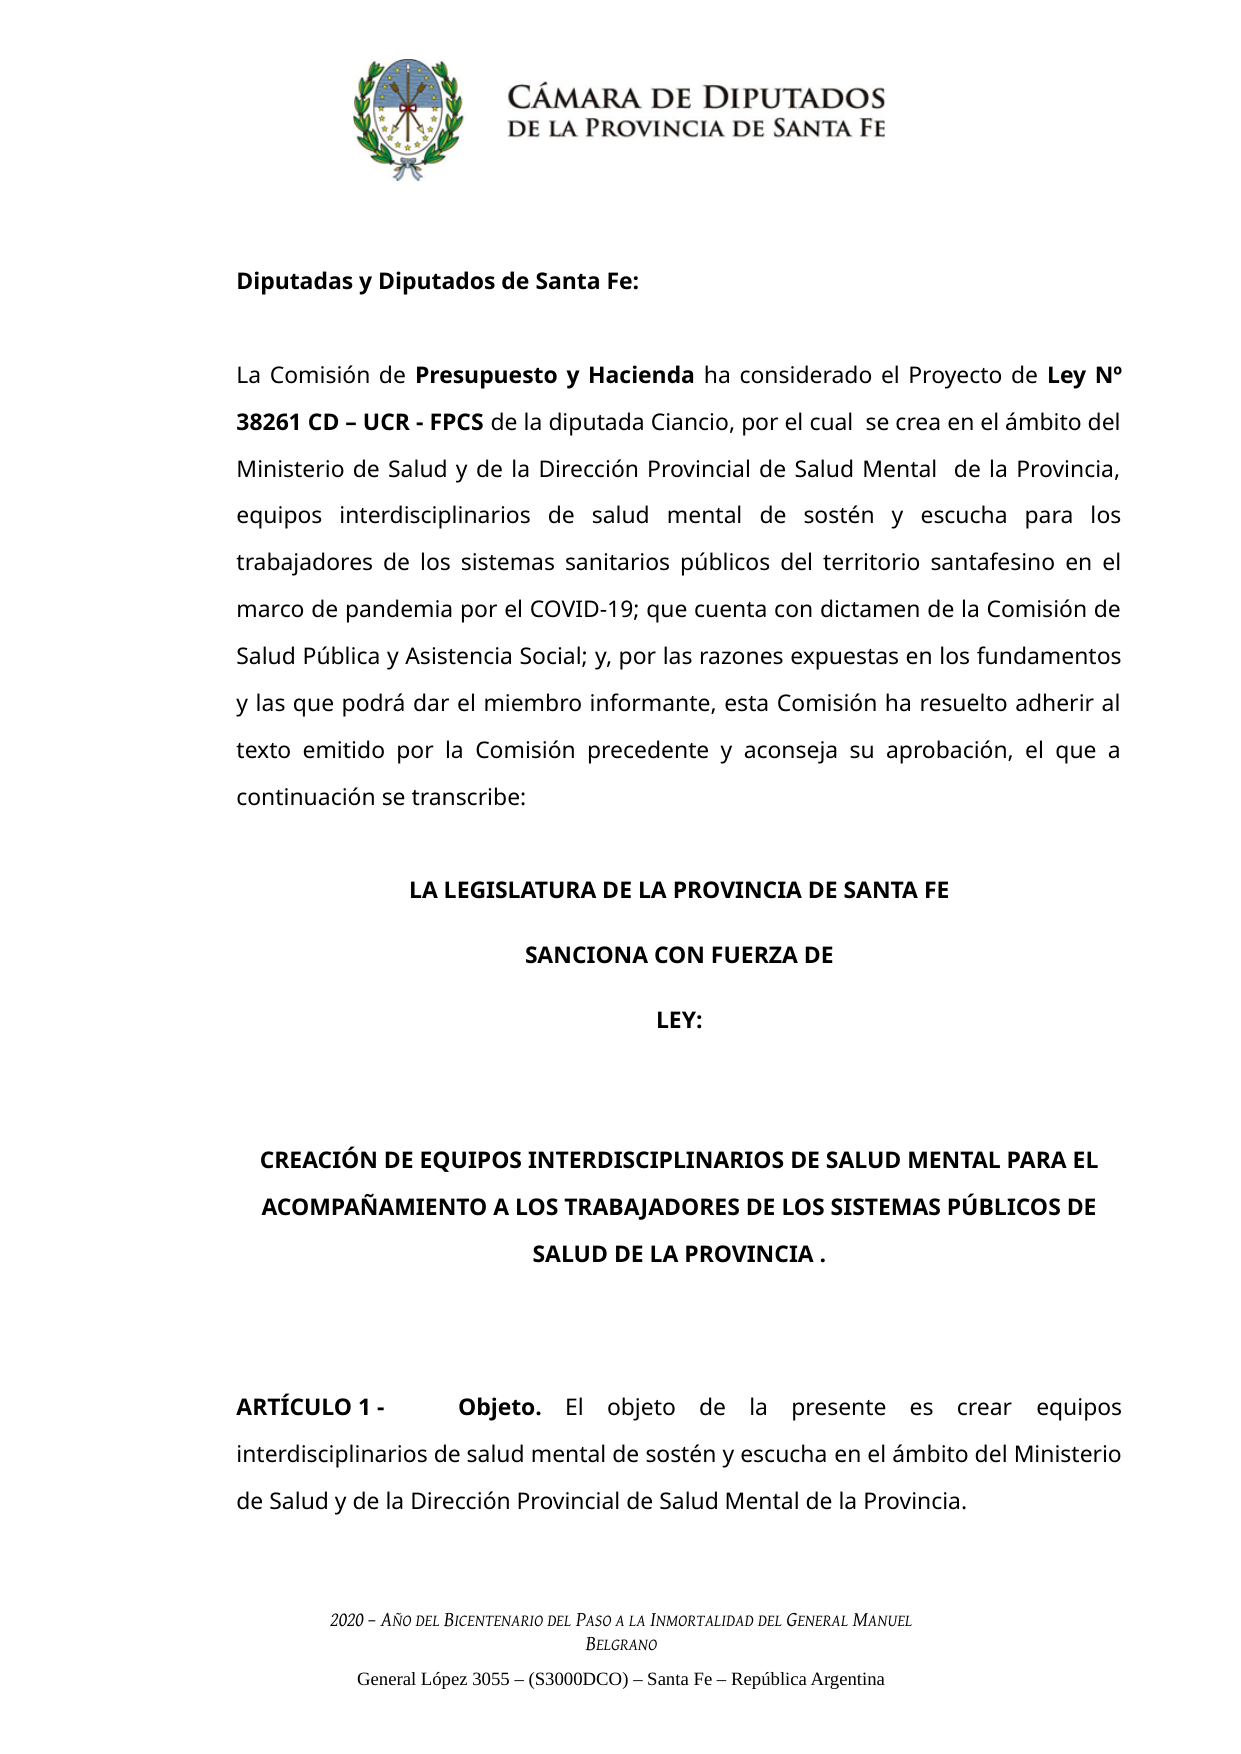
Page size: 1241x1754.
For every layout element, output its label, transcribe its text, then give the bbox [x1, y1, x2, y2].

text La Comisión de Presupuesto y Hacienda ha considerado el Proyecto de Ley Nº 38261 CD – UCR - FPCS de la diputada Ciancio, por el cual se crea en el ámbito del Ministerio de Salud y de la Dirección Provincial de Salud Mental de la Provincia, equipos interdisciplinarios de salud mental de sostén y escucha para los trabajadores de los sistemas sanitarios públicos del territorio santafesino en el marco de pandemia por el COVID-19; que cuenta con dictamen de la Comisión de Salud Pública y Asistencia Social; y, por las razones expuestas en los fundamentos y las que podrá dar el miembro informante, esta Comisión ha resuelto adherir al texto emitido por la Comisión precedente y aconseja su aprobación, el que a continuación se transcribe: [236, 359, 1122, 812]
text LA LEGISLATURA DE LA PROVINCIA DE SANTA FE [236, 874, 1122, 906]
text Diputadas y Diputados de Santa Fe: [236, 265, 1122, 296]
text LEY: [236, 1003, 1122, 1035]
text CREACIÓN DE EQUIPOS INTERDISCIPLINARIOS DE SALUD MENTAL PARA EL ACOMPAÑAMIENTO A LOS TRABAJADORES DE LOS SISTEMAS PÚBLICOS DE SALUD DE LA PROVINCIA . [236, 1144, 1122, 1269]
text SANCIONA CON FUERZA DE [236, 939, 1122, 970]
list Objeto. El objeto de la presente es crear equipos interdisciplinarios de salud mental de sostén y escucha en el ámbito del Ministerio de Salud y de la Dirección Provincial de Salud Mental de la Provincia. [236, 1391, 1122, 1516]
